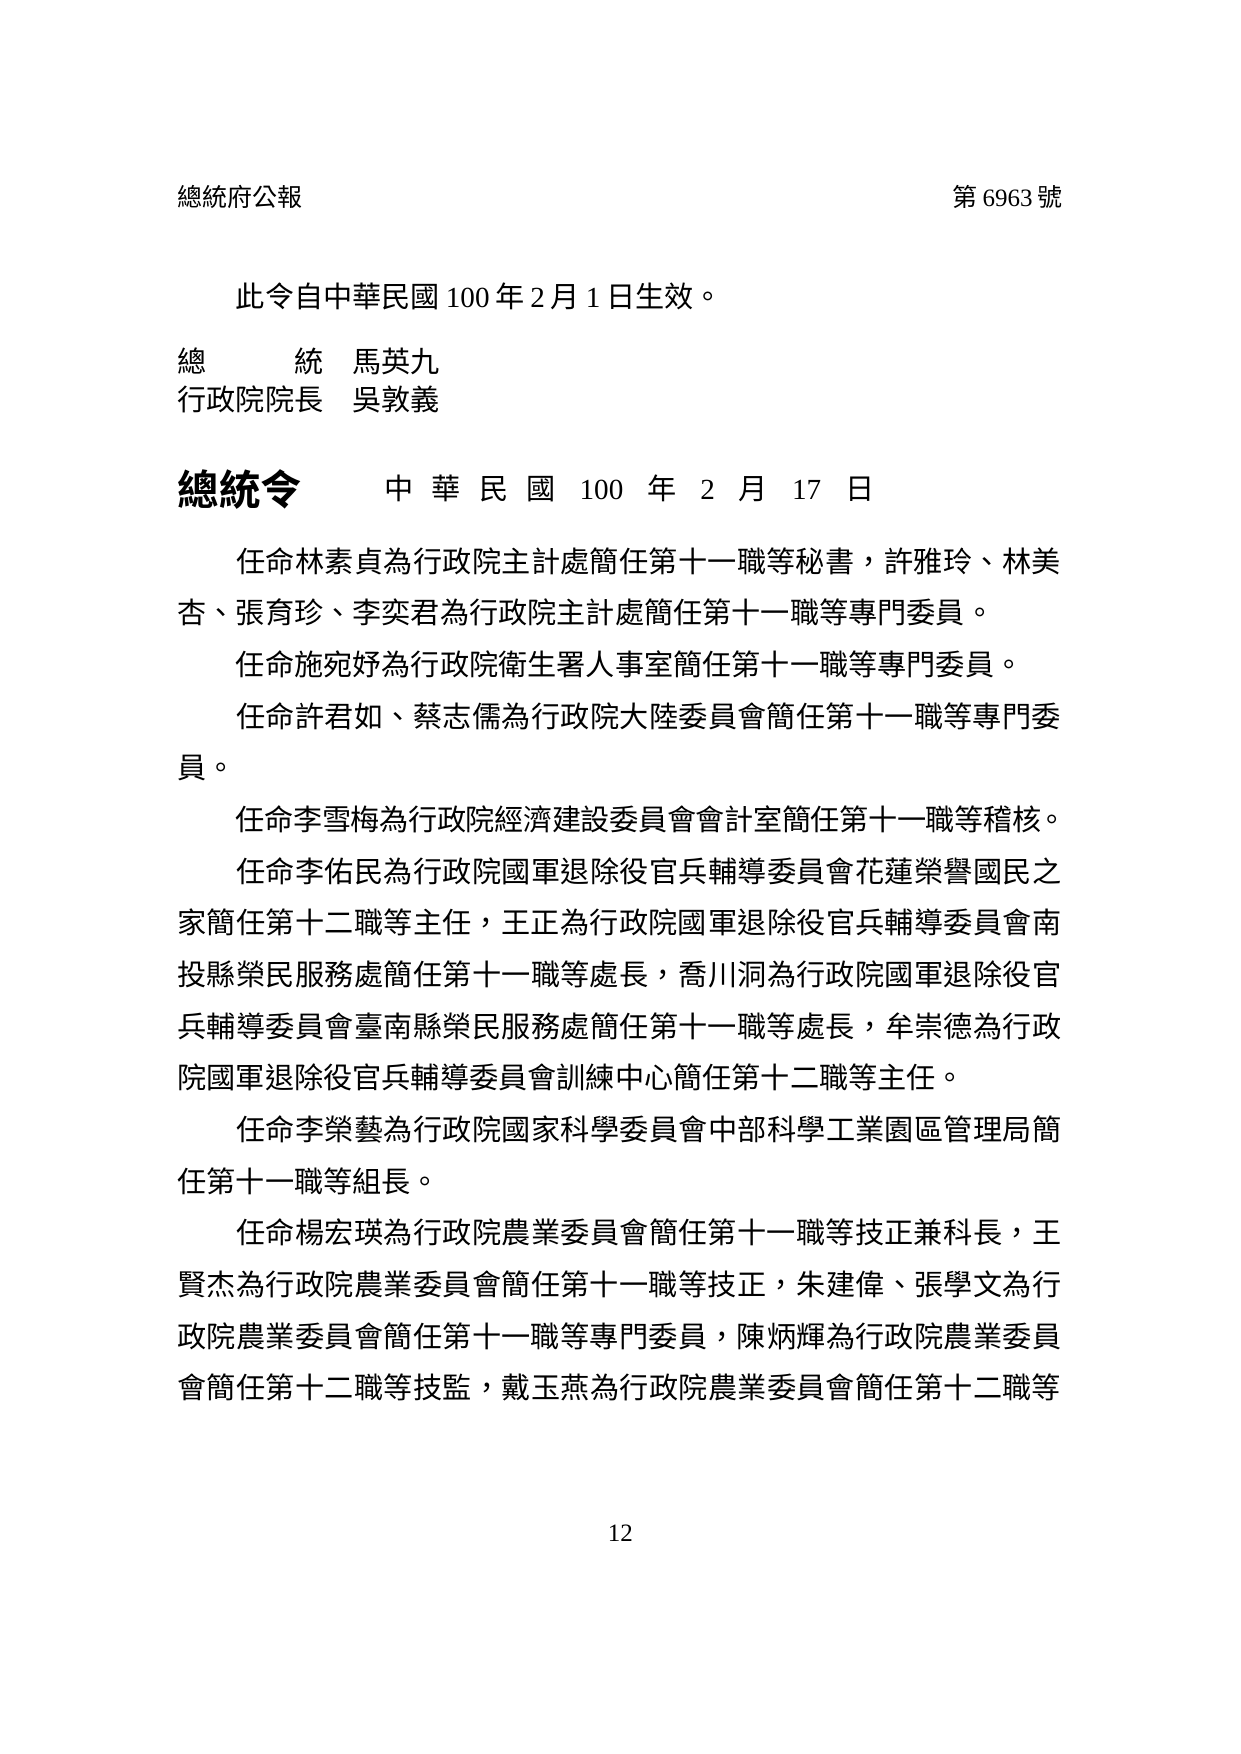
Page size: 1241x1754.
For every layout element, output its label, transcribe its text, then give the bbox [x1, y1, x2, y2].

text 此令自中華民國100年2月1日生效。 [177, 266, 1063, 317]
text 任命李雪梅為行政院經濟建設委員會會計室簡任第十一職等稽核。 [177, 789, 1063, 841]
table_header 中華民國100年2月17日 [381, 443, 877, 531]
text 任命楊宏瑛為行政院農業委員會簡任第十一職等技正兼科長，王賢杰為行政院農業委員會簡任第十一職等技正，朱建偉、張學文為行政院農業委員會簡任第十一職等專門委員，陳炳輝為行政院農業委員會簡任第十二職等技監，戴玉燕為行政院農業委員會簡任第十二職等 [177, 1203, 1063, 1409]
text 任命施宛妤為行政院衛生署人事室簡任第十一職等專門委員。 [177, 634, 1063, 686]
text 任命李佑民為行政院國軍退除役官兵輔導委員會花蓮榮譽國民之家簡任第十二職等主任，王正為行政院國軍退除役官兵輔導委員會南投縣榮民服務處簡任第十一職等處長，喬川洞為行政院國軍退除役官兵輔導委員會臺南縣榮民服務處簡任第十一職等處長，牟崇德為行政院國軍退除役官兵輔導委員會訓練中心簡任第十二職等主任。 [177, 841, 1063, 1099]
text 行政院院長 吳敦義 [177, 380, 1063, 417]
text 任命許君如、蔡志儒為行政院大陸委員會簡任第十一職等專門委員。 [177, 686, 1063, 789]
text 任命林素貞為行政院主計處簡任第十一職等秘書，許雅玲、林美杏、張育珍、李奕君為行政院主計處簡任第十一職等專門委員。 [177, 531, 1063, 634]
text 總 統 馬英九 [177, 342, 1063, 380]
table_header 總統令 [174, 443, 381, 531]
text 任命李榮藝為行政院國家科學委員會中部科學工業園區管理局簡任第十一職等組長。 [177, 1099, 1063, 1203]
